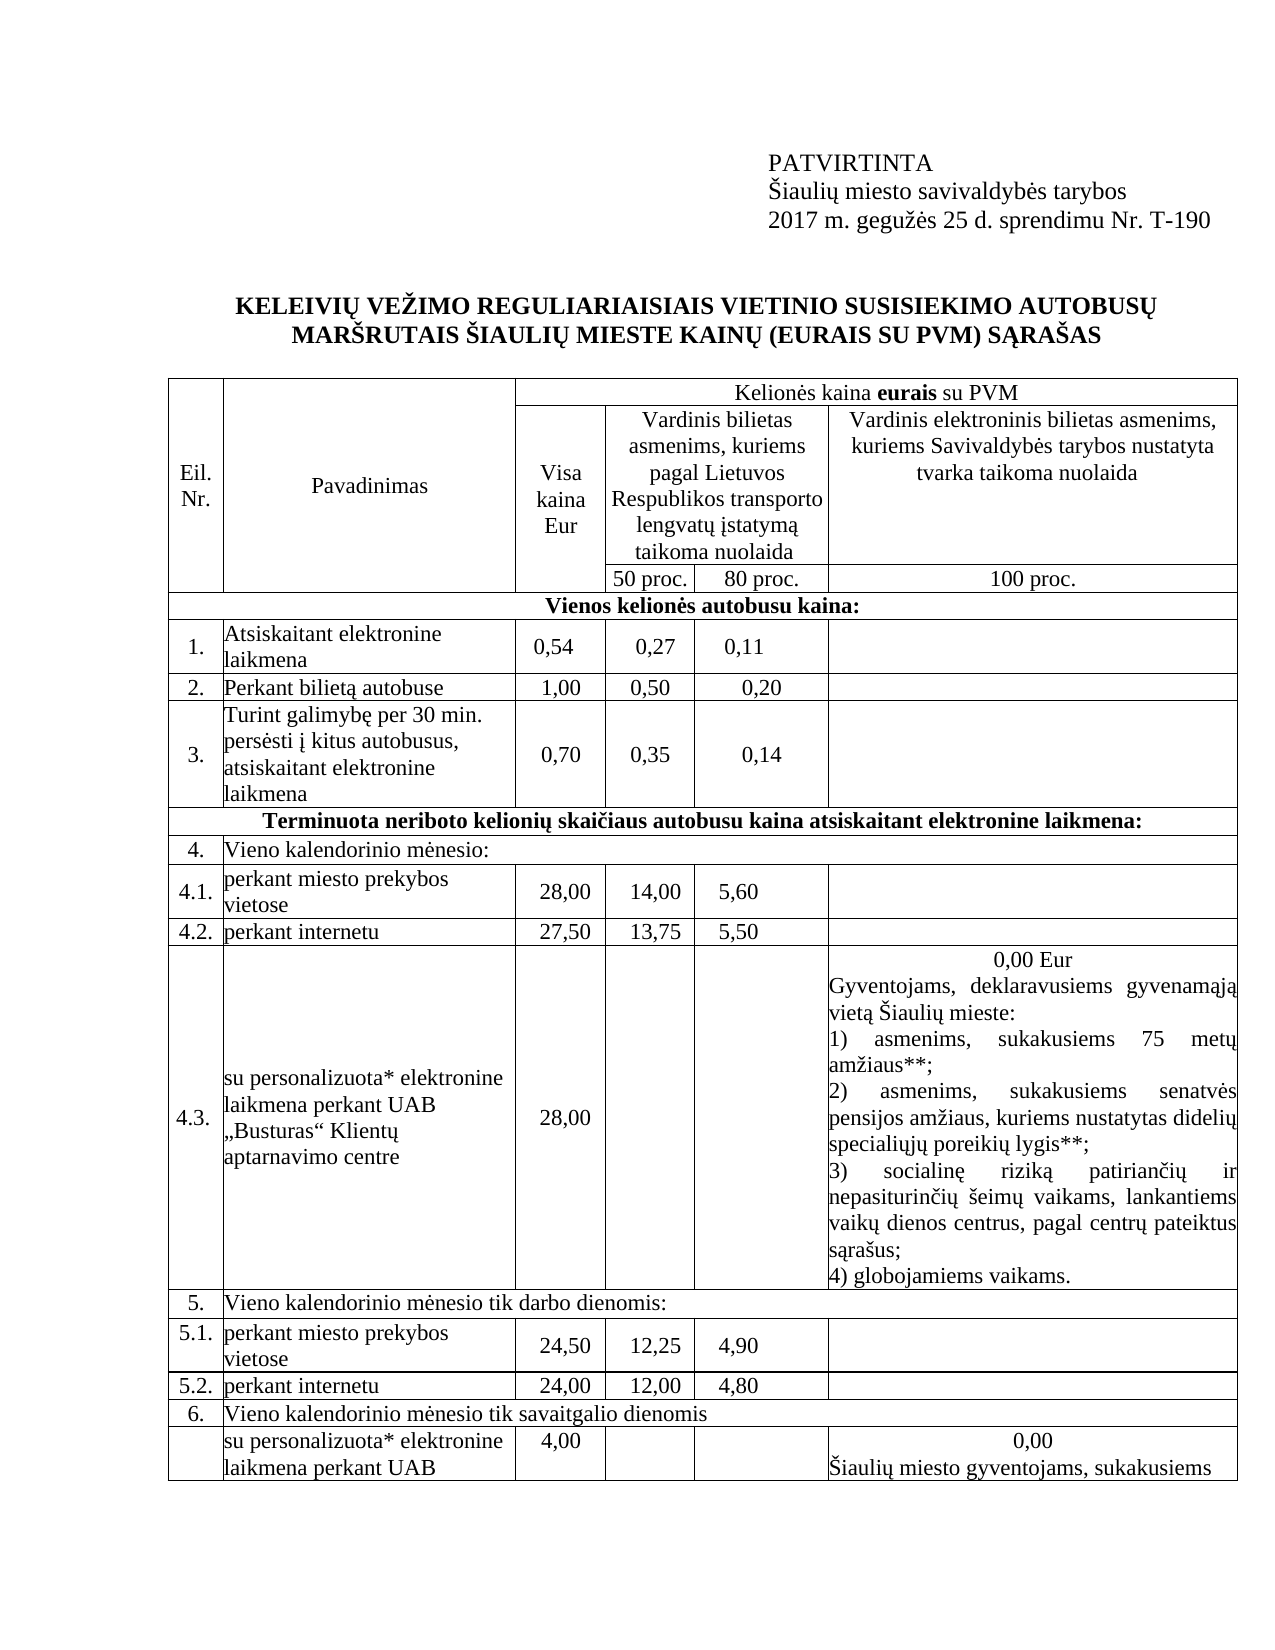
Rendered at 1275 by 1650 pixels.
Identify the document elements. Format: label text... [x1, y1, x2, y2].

table_cell [1242, 1289, 1248, 1318]
table_cell 0,00 Šiaulių miesto gyventojams, sukakusiems [829, 1427, 1237, 1480]
table_cell Visa kaina Eur [516, 406, 605, 592]
table_header Kelionės kaina eurais su PVM [516, 379, 1237, 405]
table_cell perkant internetu [224, 919, 515, 945]
table_cell [1238, 1318, 1275, 1371]
table_cell [1238, 835, 1242, 864]
table_cell 0,27 [606, 620, 694, 673]
table_cell Vieno kalendorinio mėnesio tik darbo dienomis: [224, 1290, 1237, 1318]
table_cell [1238, 433, 1275, 564]
table_cell [829, 1373, 1237, 1399]
table_cell 50 proc. [606, 565, 694, 592]
table_cell [695, 1427, 828, 1480]
table_cell [1238, 1289, 1242, 1318]
table_cell 6. [169, 1400, 223, 1426]
table_cell 4,90 [695, 1319, 828, 1371]
table_cell [829, 620, 1237, 673]
table_cell [1238, 619, 1275, 673]
table_cell Vardinis bilietas asmenims, kuriems pagal Lietuvos Respublikos transporto lengvatų įstatymą taikoma nuolaida [606, 406, 828, 564]
table_cell 4.1. [169, 865, 223, 917]
table_cell [1238, 700, 1275, 807]
table_cell [1242, 835, 1248, 864]
table_cell 2. [169, 674, 223, 700]
table_cell perkant miesto prekybos vietose [224, 865, 515, 917]
table_cell [606, 1427, 694, 1480]
table_cell 1. [169, 620, 223, 673]
table_cell 12,00 [606, 1373, 694, 1399]
table_cell 100 proc. [829, 565, 1237, 592]
table_cell 0,00 Eur Gyventojams, deklaravusiems gyvenamąją vietą Šiaulių mieste: 1) asmenims, sukakusiems 75 metų amžiaus**; 2) asmenims, sukakusiems senatvės pensijos amžiaus, kuriems nustatytas didelių specialiųjų poreikių lygis**; 3) socialinę riziką patiriančių ir nepasiturinčių šeimų vaikams, lankantiems vaikų dienos centrus, pagal centrų pateiktus sąrašus; 4) globojamiems vaikams. [829, 946, 1237, 1288]
table_cell 5.1. [169, 1319, 223, 1371]
table_cell 3. [169, 701, 223, 807]
table_cell su personalizuota* elektronine laikmena perkant UAB [224, 1427, 515, 1480]
table_cell 1,00 [516, 674, 605, 700]
text 2017 m. gegužės 25 d. sprendimu Nr. T-190 [177, 205, 1216, 234]
table_cell [1238, 1426, 1275, 1480]
table_cell Turint galimybę per 30 min. persėsti į kitus autobusus, atsiskaitant elektronine laikmena [224, 701, 515, 807]
table_cell [606, 946, 694, 1288]
table_cell 24,50 [516, 1319, 605, 1371]
table_cell 0,70 [516, 701, 605, 807]
table_cell 13,75 [606, 919, 694, 945]
table_cell [829, 919, 1237, 945]
table_cell 0,50 [606, 674, 694, 700]
table_cell 0,35 [606, 701, 694, 807]
table_cell Vardinis elektroninis bilietas asmenims, kuriems Savivaldybės tarybos nustatyta tvarka taikoma nuolaida [829, 406, 1237, 564]
table_cell 28,00 [516, 865, 605, 917]
table_cell Vieno kalendorinio mėnesio tik savaitgalio dienomis [224, 1400, 1237, 1426]
table_cell [1238, 1399, 1275, 1426]
table_cell 5,60 [695, 865, 828, 917]
table_header Eil. Nr. [169, 379, 223, 592]
table_cell Vieno kalendorinio mėnesio: [224, 836, 1237, 864]
table_cell 0,11 [695, 620, 828, 673]
table_cell [695, 946, 828, 1288]
table_cell [1249, 835, 1275, 864]
text PATVIRTINTA [177, 148, 1216, 176]
table_cell [1238, 864, 1275, 917]
table_cell perkant miesto prekybos vietose [224, 1319, 515, 1371]
table_cell [1238, 405, 1275, 432]
text Šiaulių miesto savivaldybės tarybos [177, 176, 1216, 205]
table_cell [169, 1427, 223, 1480]
table_cell 14,00 [606, 865, 694, 917]
table_cell [1238, 673, 1275, 700]
text KELEIVIŲ VEŽIMO REGULIARIAISIAIS VIETINIO SUSISIEKIMO AUTOBUSŲ MARŠRUTAIS ŠIAULIŲ MIESTE KAINŲ (EURAIS SU PVM) SĄRAŠAS [177, 291, 1216, 349]
table_cell 24,00 [516, 1373, 605, 1399]
table_cell 28,00 [516, 946, 605, 1288]
table_cell 5,50 [695, 919, 828, 945]
table_cell [1249, 1289, 1275, 1318]
table_cell [829, 701, 1237, 807]
table_cell Atsiskaitant elektronine laikmena [224, 620, 515, 673]
table_cell Perkant bilietą autobuse [224, 674, 515, 700]
table_cell [1238, 807, 1275, 835]
table_cell [1238, 564, 1275, 592]
table_cell [829, 1319, 1237, 1371]
table_cell 0,54 [516, 620, 605, 673]
table_cell [1238, 918, 1275, 945]
table_cell 0,20 [695, 674, 828, 700]
table_cell 0,14 [695, 701, 828, 807]
table_cell 4.2. [169, 919, 223, 945]
table_cell Vienos kelionės autobusu kaina: [169, 593, 1237, 619]
table_cell 4.3. [169, 946, 223, 1288]
table_cell [829, 865, 1237, 917]
table_cell 27,50 [516, 919, 605, 945]
table_cell 4,80 [695, 1373, 828, 1399]
table_cell 5.2. [169, 1373, 223, 1399]
table_cell [1238, 945, 1275, 1288]
table_cell su personalizuota* elektronine laikmena perkant UAB „Busturas“ Klientų aptarnavimo centre [224, 946, 515, 1288]
table_header Pavadinimas [224, 379, 515, 592]
table_cell 5. [169, 1290, 223, 1318]
table_cell 4,00 [516, 1427, 605, 1480]
table_cell 12,25 [606, 1319, 694, 1371]
table_cell [1238, 592, 1275, 619]
table_cell Terminuota neriboto kelionių skaičiaus autobusu kaina atsiskaitant elektronine laikmena: [169, 808, 1237, 835]
table_cell 4. [169, 836, 223, 864]
table_cell [829, 674, 1237, 700]
table_cell 80 proc. [695, 565, 828, 592]
table_cell perkant internetu [224, 1373, 515, 1399]
table_cell [1238, 1371, 1275, 1399]
table_header [1238, 378, 1275, 405]
